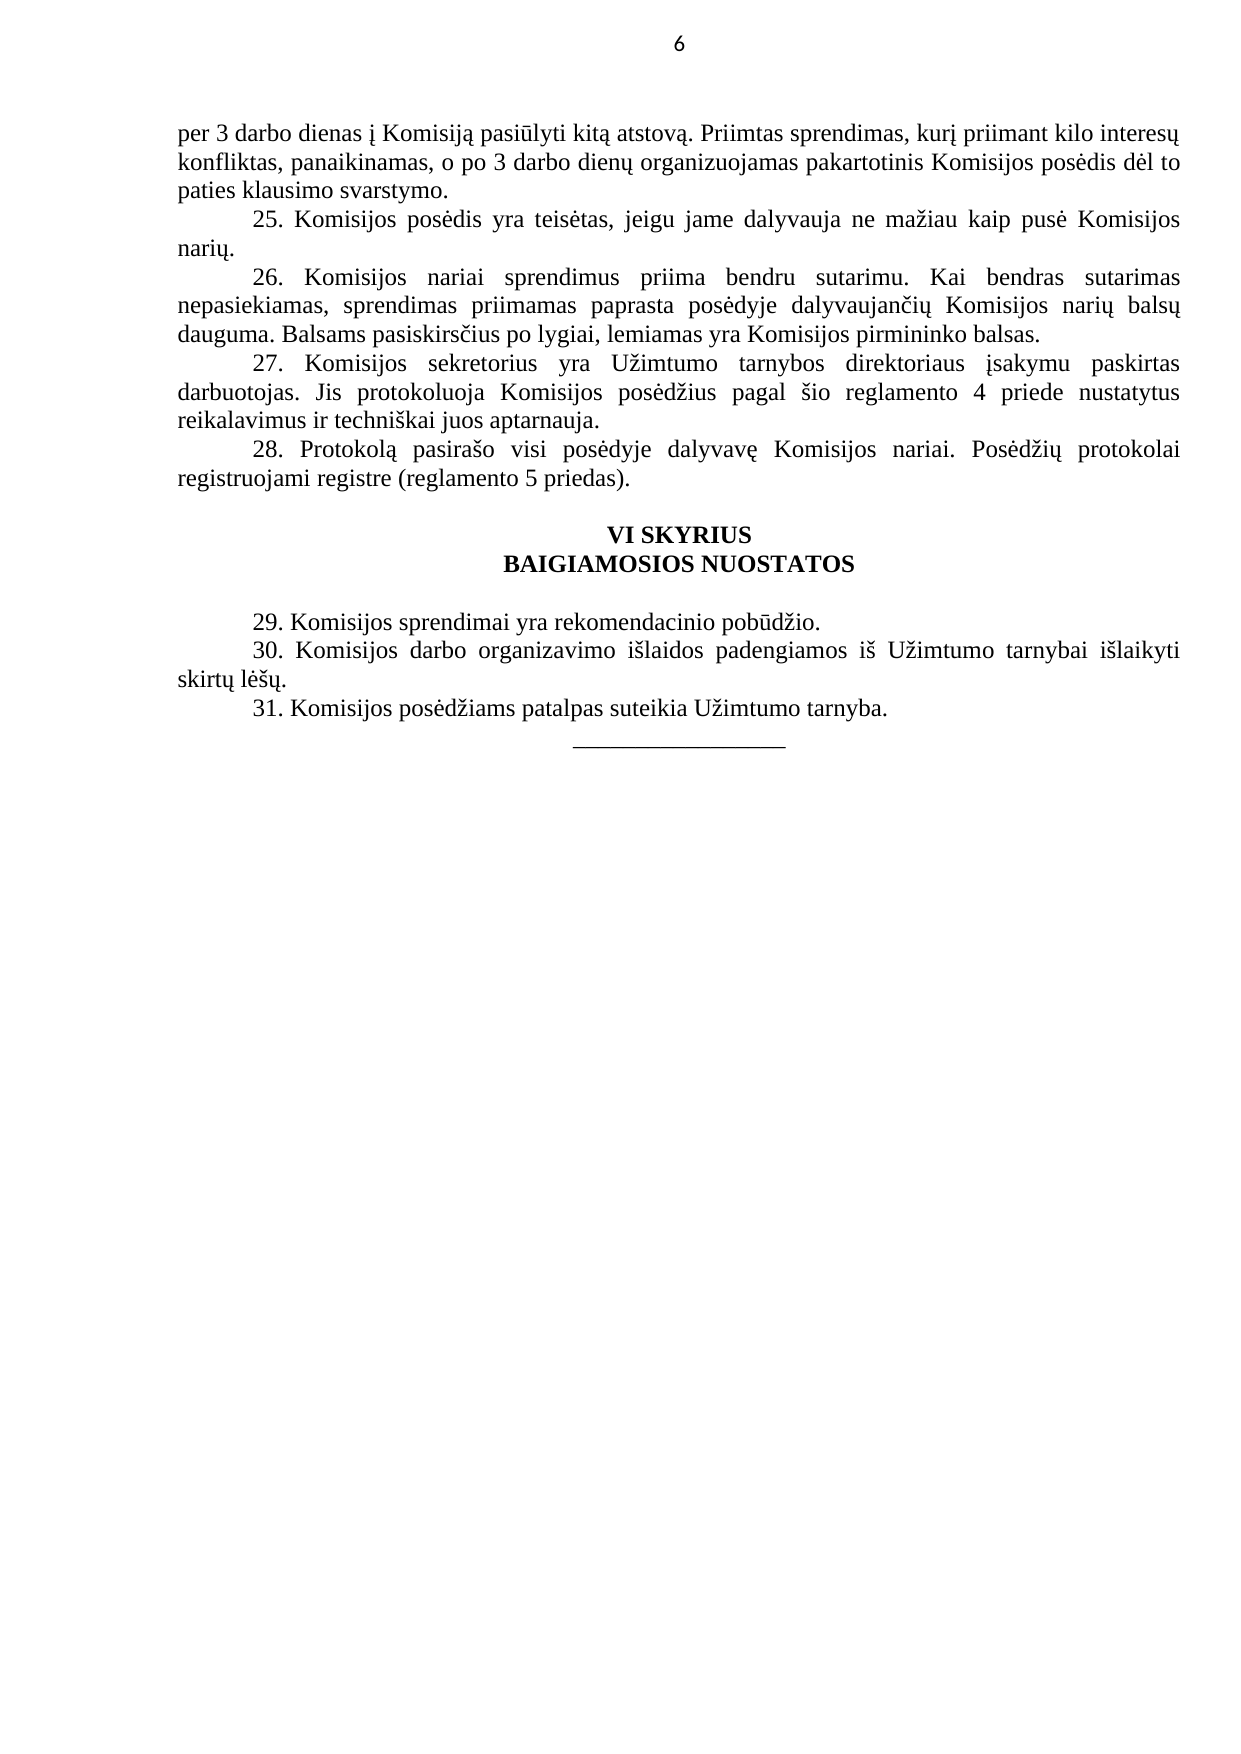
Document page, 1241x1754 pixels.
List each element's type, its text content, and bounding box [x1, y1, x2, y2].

text 29. Komisijos sprendimai yra rekomendacinio pobūdžio. [177, 607, 1181, 636]
text 30. Komisijos darbo organizavimo išlaidos padengiamos iš Užimtumo tarnybai išlaikyti skirtų lėšų. [177, 636, 1181, 693]
text VI SKYRIUS [177, 521, 1181, 549]
text 28. Protokolą pasirašo visi posėdyje dalyvavę Komisijos nariai. Posėdžių protokolai registruojami registre (reglamento 5 priedas). [177, 434, 1181, 492]
text 31. Komisijos posėdžiams patalpas suteikia Užimtumo tarnyba. [177, 693, 1181, 722]
text 26. Komisijos nariai sprendimus priima bendru sutarimu. Kai bendras sutarimas nepasiekiamas, sprendimas priimamas paprasta posėdyje dalyvaujančių Komisijos narių balsų dauguma. Balsams pasiskirsčius po lygiai, lemiamas yra Komisijos pirmininko balsas. [177, 262, 1181, 348]
text BAIGIAMOSIOS NUOSTATOS [177, 549, 1181, 578]
text 27. Komisijos sekretorius yra Užimtumo tarnybos direktoriaus įsakymu paskirtas darbuotojas. Jis protokoluoja Komisijos posėdžius pagal šio reglamento 4 priede nustatytus reikalavimus ir techniškai juos aptarnauja. [177, 348, 1181, 434]
text _________________ [177, 722, 1181, 751]
text per 3 darbo dienas į Komisiją pasiūlyti kitą atstovą. Priimtas sprendimas, kurį priimant kilo interesų konfliktas, panaikinamas, o po 3 darbo dienų organizuojamas pakartotinis Komisijos posėdis dėl to paties klausimo svarstymo. [177, 118, 1181, 204]
text 25. Komisijos posėdis yra teisėtas, jeigu jame dalyvauja ne mažiau kaip pusė Komisijos narių. [177, 204, 1181, 262]
